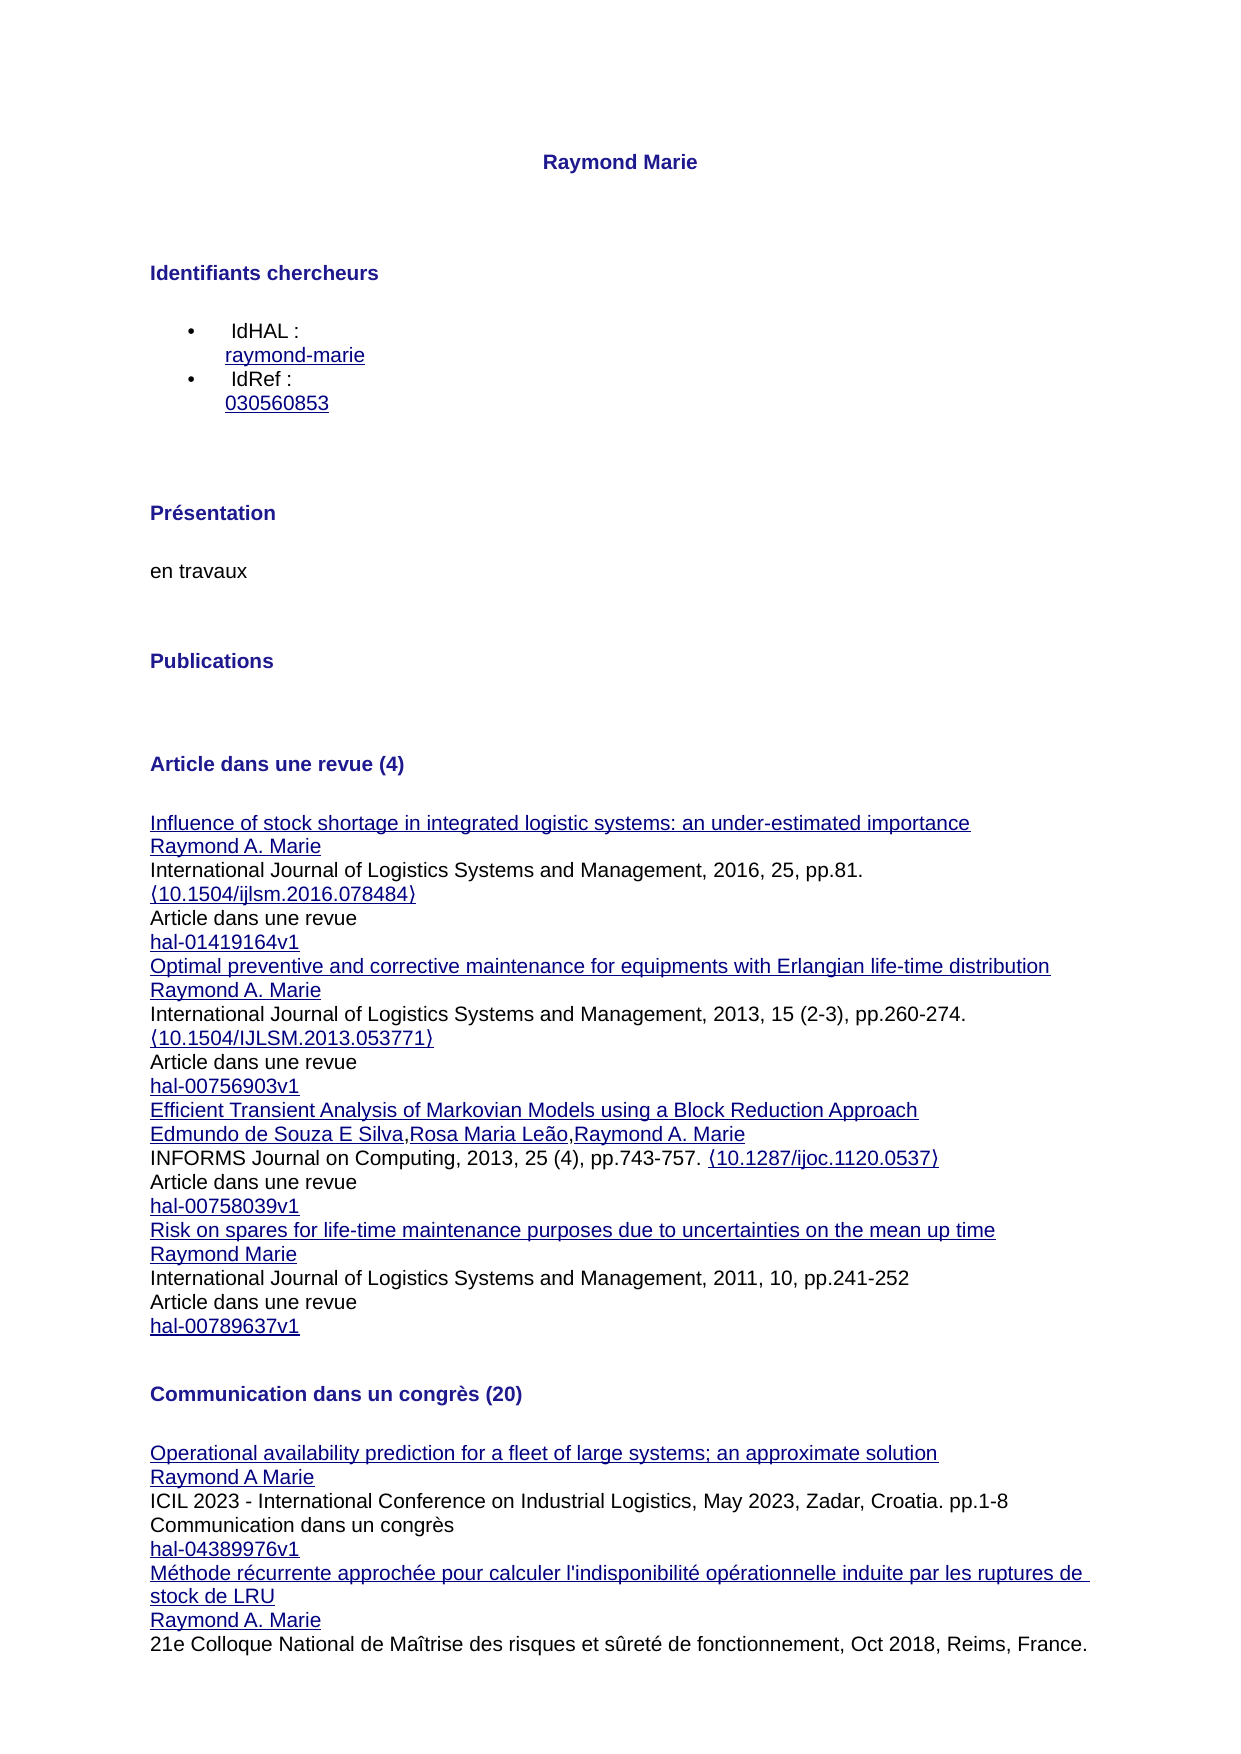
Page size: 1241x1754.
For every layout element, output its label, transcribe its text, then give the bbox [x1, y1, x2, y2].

table_header Influence of stock shortage in integrated logistic systems: an under-estimated importance Raymond A. Marie International Journal of Logistics Systems and Management, 2016, 25, pp.81. ⟨10.1504/ijlsm.2016.078484⟩ Article dans une revue hal-01419164v1 [150, 810, 1090, 954]
subtitle Raymond Marie [150, 150, 1090, 174]
subtitle Présentation [150, 501, 1090, 525]
list IdHAL : [187, 319, 1090, 343]
list 030560853 [187, 391, 1090, 414]
subtitle Communication dans un congrès (20) [150, 1382, 1090, 1406]
table_header Operational availability prediction for a fleet of large systems; an approximate solution Raymond A Marie ICIL 2023 - International Conference on Industrial Logistics, May 2023, Zadar, Croatia. pp.1-8 Communication dans un congrès hal-04389976v1 [150, 1441, 1090, 1560]
table_cell Efficient Transient Analysis of Markovian Models using a Block Reduction Approach Edmundo de Souza E Silva,Rosa Maria Leão,Raymond A. Marie INFORMS Journal on Computing, 2013, 25 (4), pp.743-757. ⟨10.1287/ijoc.1120.0537⟩ Article dans une revue hal-00758039v1 [150, 1098, 1090, 1218]
text en travaux [150, 559, 1090, 583]
list raymond-marie [187, 343, 1090, 367]
table_cell Optimal preventive and corrective maintenance for equipments with Erlangian life-time distribution Raymond A. Marie International Journal of Logistics Systems and Management, 2013, 15 (2-3), pp.260-274. ⟨10.1504/IJLSM.2013.053771⟩ Article dans une revue hal-00756903v1 [150, 954, 1090, 1098]
table_cell Risk on spares for life-time maintenance purposes due to uncertainties on the mean up time Raymond Marie International Journal of Logistics Systems and Management, 2011, 10, pp.241-252 Article dans une revue hal-00789637v1 [150, 1218, 1090, 1337]
table_cell Méthode récurrente approchée pour calculer l'indisponibilité opérationnelle induite par les ruptures de [150, 1560, 1090, 1581]
subtitle Article dans une revue (4) [150, 752, 1090, 776]
subtitle Identifiants chercheurs [150, 260, 1090, 284]
subtitle Publications [150, 649, 1090, 673]
list IdRef : [187, 367, 1090, 391]
table_cell stock de LRU Raymond A. Marie 21e Colloque National de Maîtrise des risques et sûreté de fonctionnement, Oct 2018, Reims, France. [150, 1582, 1090, 1656]
